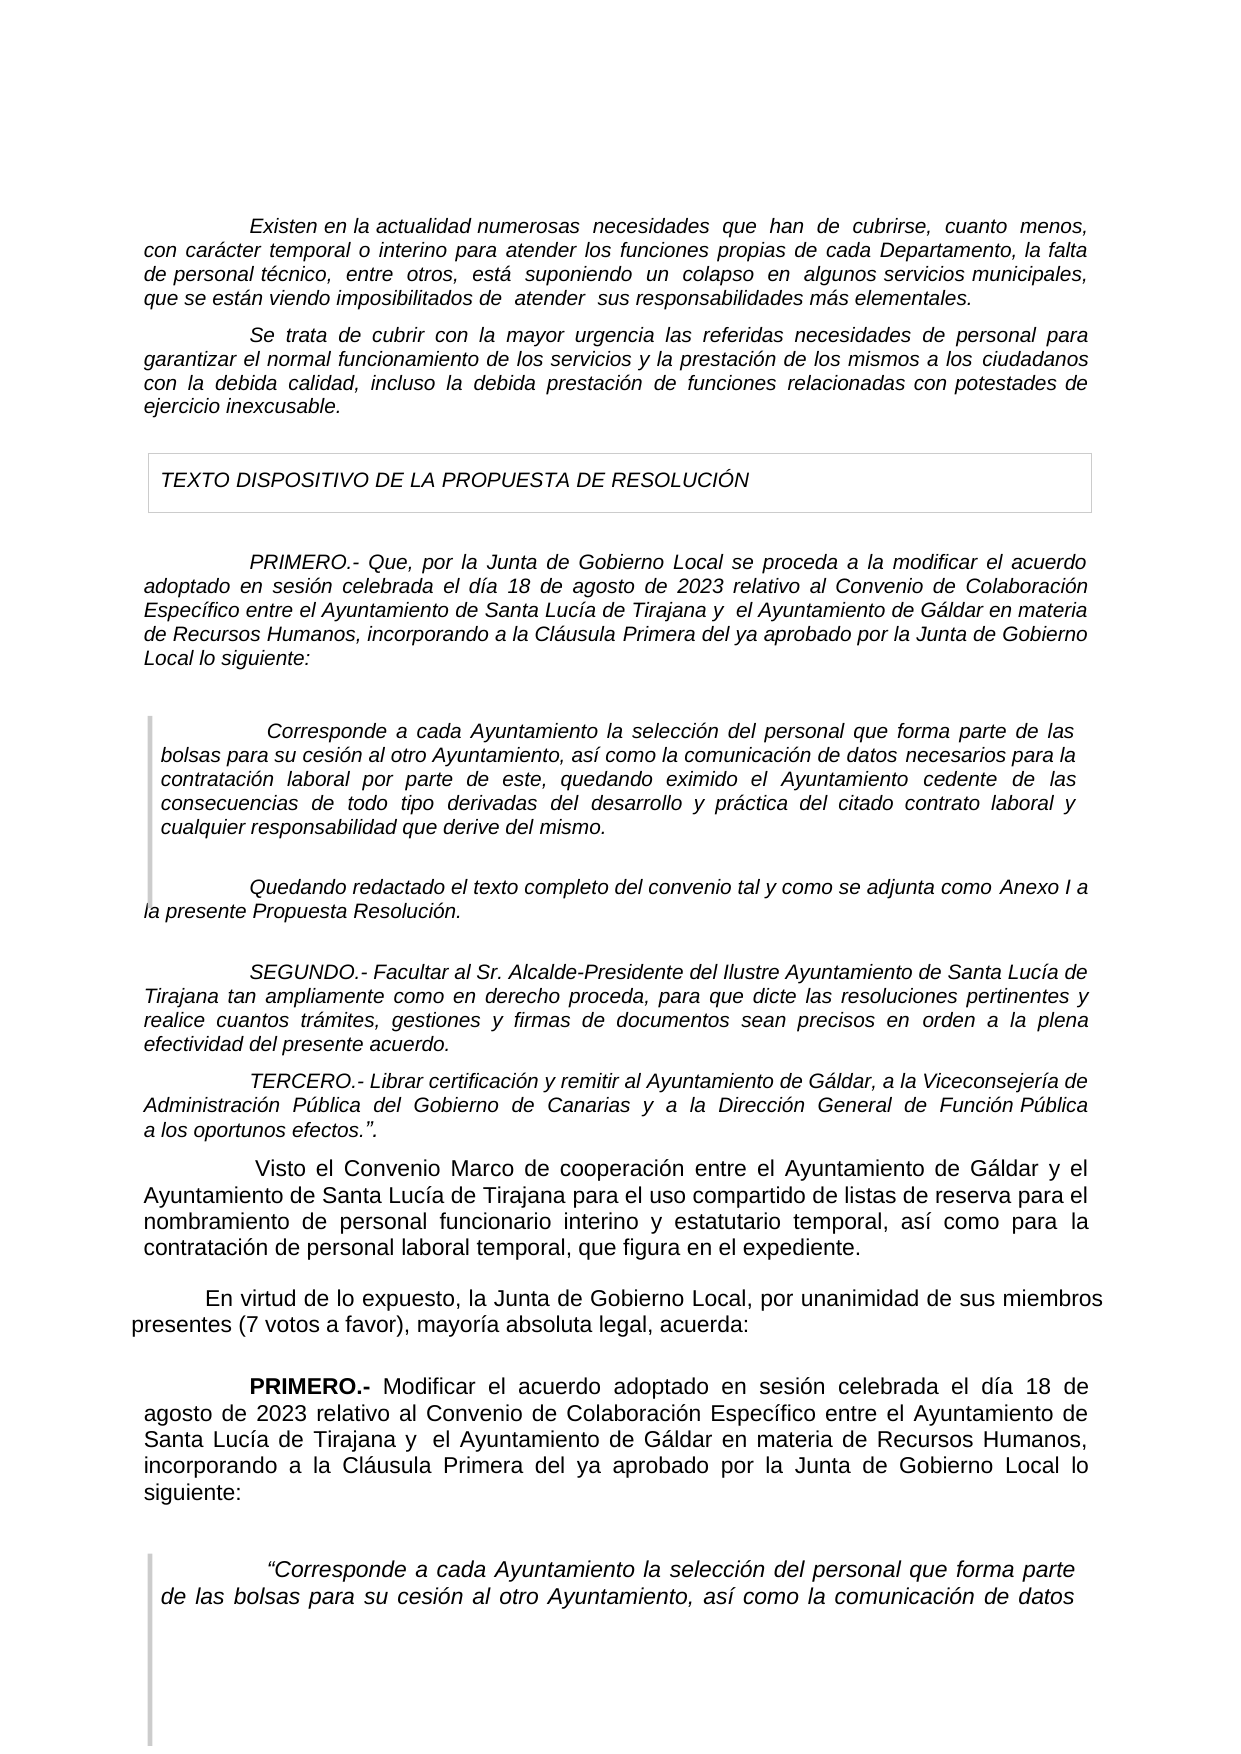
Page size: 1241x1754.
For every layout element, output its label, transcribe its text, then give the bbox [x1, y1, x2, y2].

subtitle Corresponde a cada Ayuntamiento la selección del personal que forma parte de las bolsas para su cesión al otro Ayuntamiento, así como la comunicación de datos necesarios para la contratación laboral por parte de este, quedando eximido el Ayuntamiento cedente de las consecuencias de todo tipo derivadas del desarrollo y práctica del citado contrato laboral y cualquier responsabilidad que derive del mismo. [161, 719, 1076, 838]
text Existen en la actualidad numerosas necesidades que han de cubrirse, cuanto menos, con carácter temporal o interino para atender los funciones propias de cada Departamento, la falta de personal técnico, entre otros, está suponiendo un colapso en algunos servicios municipales, que se están viendo imposibilitados de atender sus responsabilidades más elementales. [143, 214, 1089, 310]
subtitle Visto el Convenio Marco de cooperación entre el Ayuntamiento de Gáldar y el Ayuntamiento de Santa Lucía de Tirajana para el uso compartido de listas de reserva para el nombramiento de personal funcionario interino y estatutario temporal, así como para la contratación de personal laboral temporal, que figura en el expediente. [143, 1155, 1089, 1261]
text PRIMERO.- Que, por la Junta de Gobierno Local se proceda a la modificar el acuerdo adoptado en sesión celebrada el día 18 de agosto de 2023 relativo al Convenio de Colaboración Específico entre el Ayuntamiento de Santa Lucía de Tirajana y el Ayuntamiento de Gáldar en materia de Recursos Humanos, incorporando a la Cláusula Primera del ya aprobado por la Junta de Gobierno Local lo siguiente: [143, 550, 1089, 670]
text En virtud de lo expuesto, la Junta de Gobierno Local, por unanimidad de sus miembros presentes (7 votos a favor), mayoría absoluta legal, acuerda: [131, 1284, 1105, 1337]
text SEGUNDO.- Facultar al Sr. Alcalde-Presidente del Ilustre Ayuntamiento de Santa Lucía de Tirajana tan ampliamente como en derecho proceda, para que dicte las resoluciones pertinentes y realice cuantos trámites, gestiones y firmas de documentos sean precisos en orden a la plena efectividad del presente acuerdo. [143, 960, 1089, 1056]
text PRIMERO.- Modificar el acuerdo adoptado en sesión celebrada el día 18 de agosto de 2023 relativo al Convenio de Colaboración Específico entre el Ayuntamiento de Santa Lucía de Tirajana y el Ayuntamiento de Gáldar en materia de Recursos Humanos, incorporando a la Cláusula Primera del ya aprobado por la Junta de Gobierno Local lo siguiente: [143, 1373, 1089, 1505]
text TEXTO DISPOSITIVO DE LA PROPUESTA DE RESOLUCIÓN [160, 468, 1091, 492]
text Se trata de cubrir con la mayor urgencia las referidas necesidades de personal para garantizar el normal funcionamiento de los servicios y la prestación de los mismos a los ciudadanos con la debida calidad, incluso la debida prestación de funciones relacionadas con potestades de ejercicio inexcusable. [143, 322, 1089, 418]
subtitle “Corresponde a cada Ayuntamiento la selección del personal que forma parte de las bolsas para su cesión al otro Ayuntamiento, así como la comunicación de datos [161, 1556, 1076, 1609]
text Quedando redactado el texto completo del convenio tal y como se adjunta como Anexo I a la presente Propuesta Resolución. [143, 875, 1088, 923]
text TERCERO.- Librar certificación y remitir al Ayuntamiento de Gáldar, a la Viceconsejería de Administración Pública del Gobierno de Canarias y a la Dirección General de Función Pública a los oportunos efectos.”. [143, 1068, 1089, 1143]
